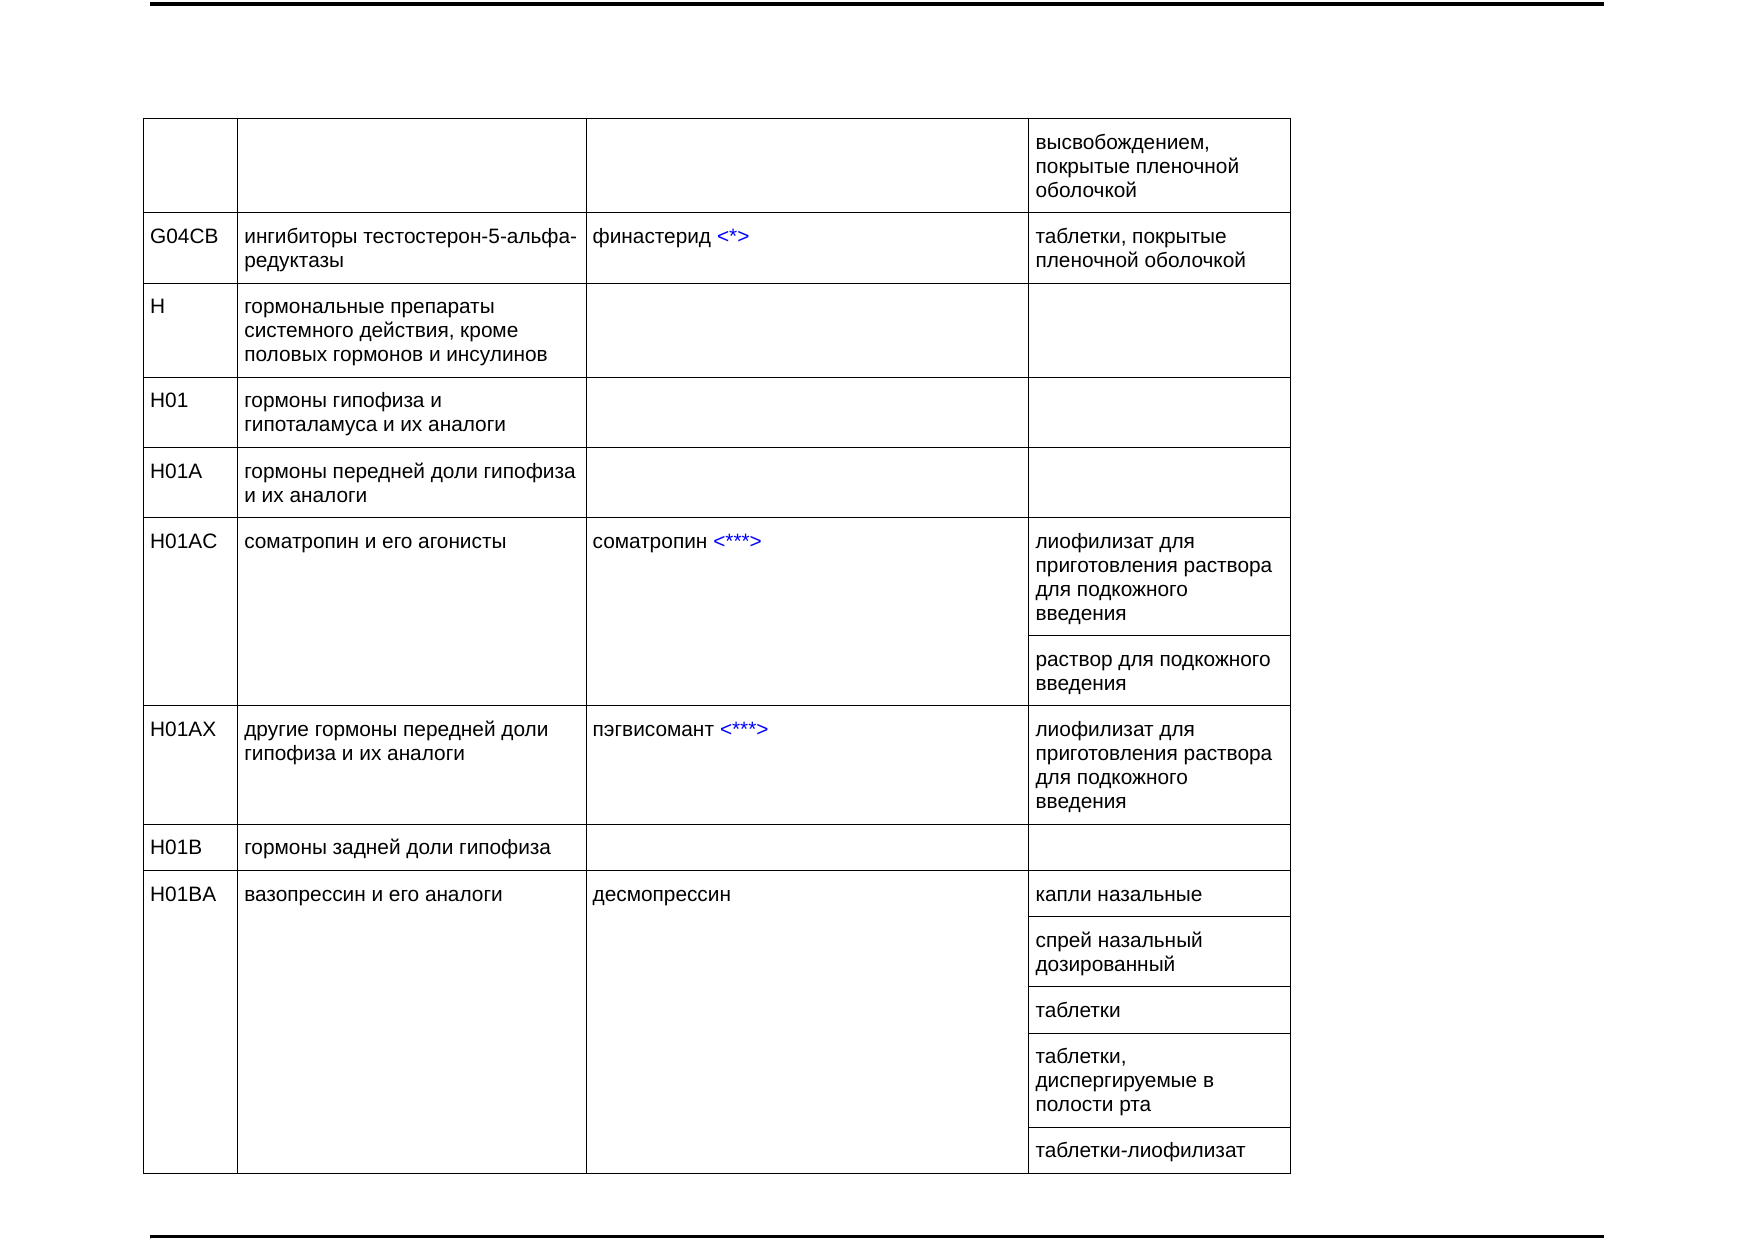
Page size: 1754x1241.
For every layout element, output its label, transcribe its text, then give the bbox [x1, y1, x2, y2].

table_cell G04CB [144, 213, 237, 282]
table_cell лиофилизат для приготовления раствора для подкожного введения [1029, 706, 1290, 823]
table_cell гормоны задней доли гипофиза [238, 825, 586, 870]
table_cell финастерид <*> [587, 213, 1028, 282]
table_cell H01B [144, 825, 237, 870]
table_cell [587, 284, 1028, 377]
table_cell соматропин <***> [587, 518, 1028, 705]
table_cell [1029, 284, 1290, 377]
table_cell [144, 119, 237, 212]
table_cell ингибиторы тестостерон-5-альфа-редуктазы [238, 213, 586, 282]
table_cell [587, 378, 1028, 447]
table_cell высвобождением, покрытые пленочной оболочкой [1029, 119, 1290, 212]
table_cell лиофилизат для приготовления раствора для подкожного введения [1029, 518, 1290, 635]
table_cell H01AC [144, 518, 237, 705]
table_cell [238, 119, 586, 212]
table_cell капли назальные [1029, 871, 1290, 916]
table_cell соматропин и его агонисты [238, 518, 586, 705]
table_cell таблетки, диспергируемые в полости рта [1029, 1034, 1290, 1127]
table_cell [1029, 448, 1290, 517]
table_cell H01BA [144, 871, 237, 1173]
table_cell [1029, 825, 1290, 870]
table_cell H [144, 284, 237, 377]
table_cell раствор для подкожного введения [1029, 636, 1290, 705]
table_cell гормональные препараты системного действия, кроме половых гормонов и инсулинов [238, 284, 586, 377]
table_cell H01AX [144, 706, 237, 823]
table_cell гормоны передней доли гипофиза и их аналоги [238, 448, 586, 517]
table_cell спрей назальный дозированный [1029, 917, 1290, 986]
table_cell таблетки [1029, 987, 1290, 1032]
table_cell H01A [144, 448, 237, 517]
table_cell десмопрессин [587, 871, 1028, 1173]
table_cell [587, 825, 1028, 870]
table_cell H01 [144, 378, 237, 447]
table_cell гормоны гипофиза и гипоталамуса и их аналоги [238, 378, 586, 447]
table_cell другие гормоны передней доли гипофиза и их аналоги [238, 706, 586, 823]
table_cell [1029, 378, 1290, 447]
table_cell таблетки-лиофилизат [1029, 1128, 1290, 1173]
table_cell [587, 119, 1028, 212]
table_cell таблетки, покрытые пленочной оболочкой [1029, 213, 1290, 282]
table_cell вазопрессин и его аналоги [238, 871, 586, 1173]
table_cell пэгвисомант <***> [587, 706, 1028, 823]
table_cell [587, 448, 1028, 517]
